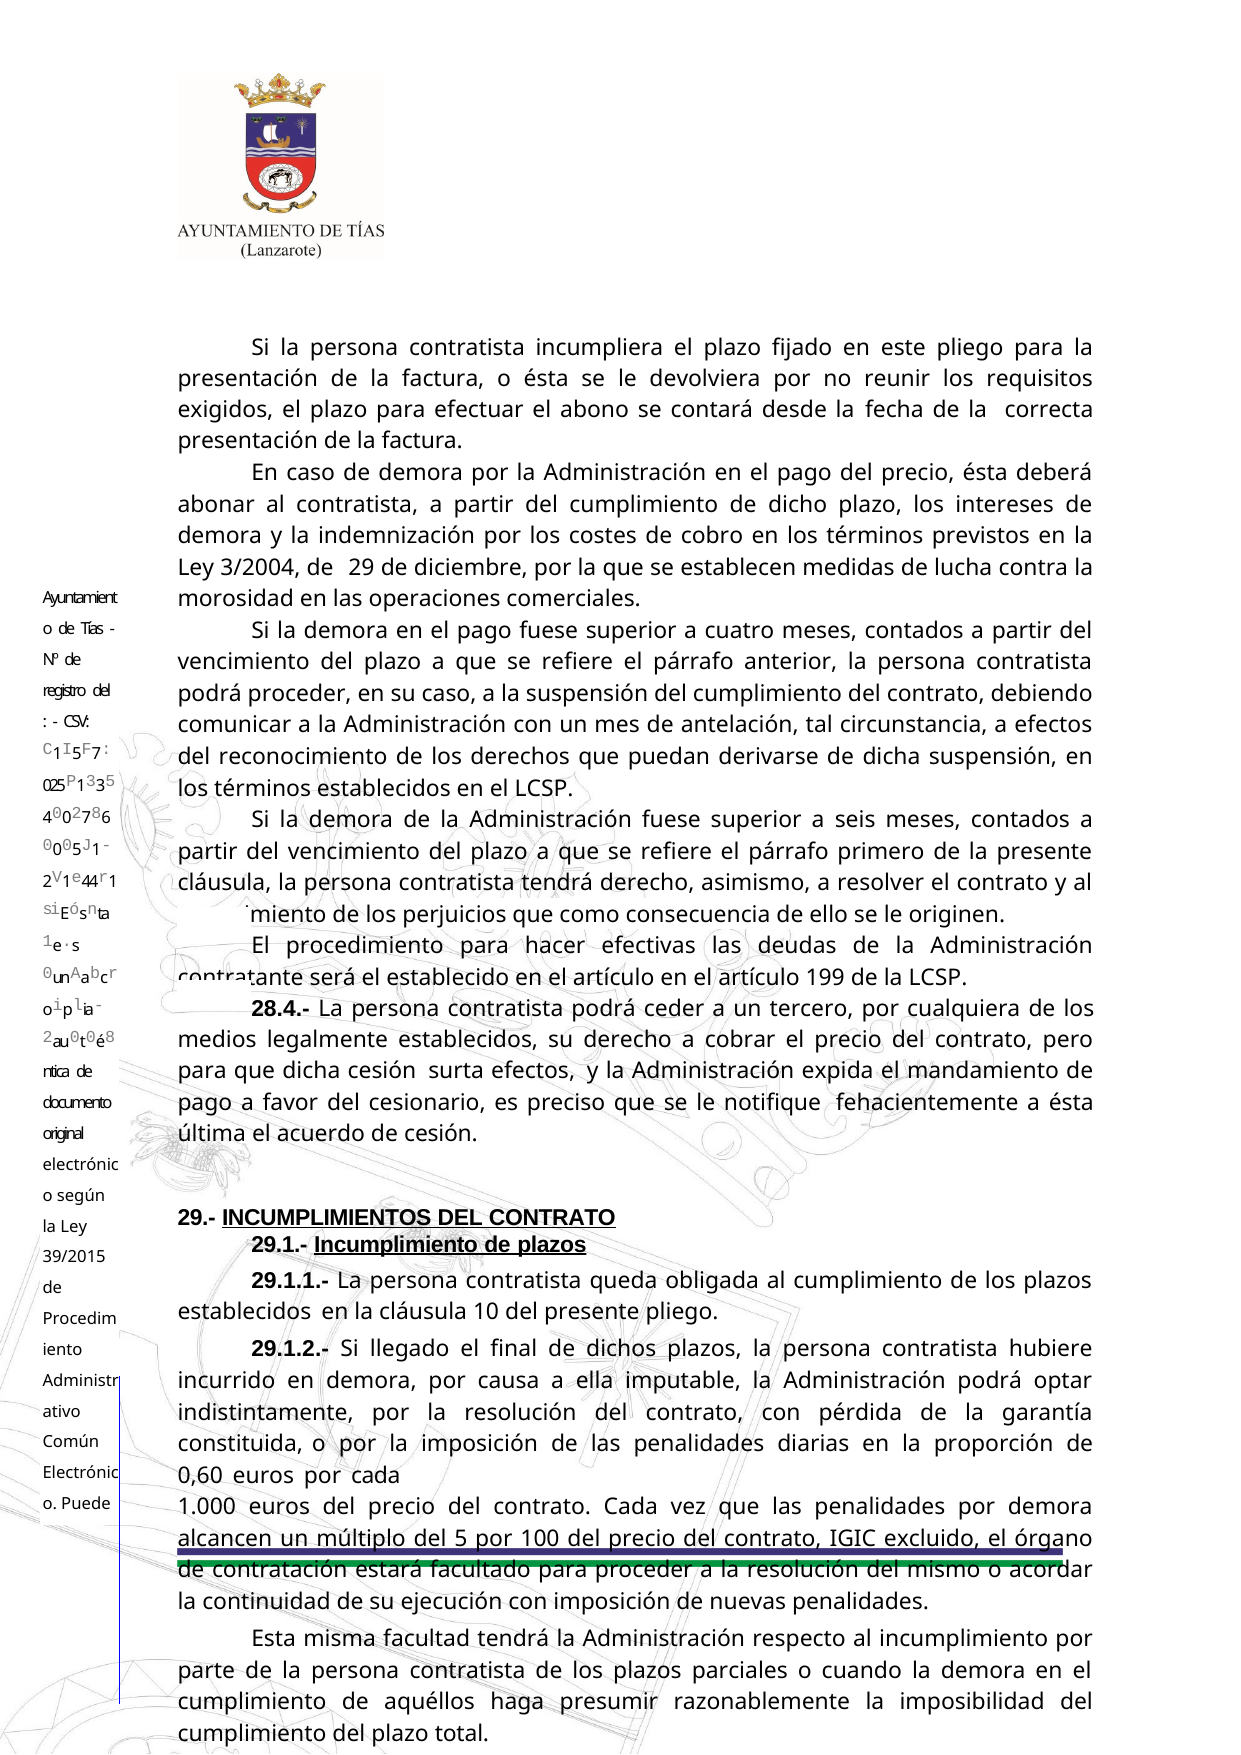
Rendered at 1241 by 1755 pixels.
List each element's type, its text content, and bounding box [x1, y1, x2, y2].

text 29.1.1.- La persona contratista queda obligada al cumplimiento de los plazos establecidos en la cláusula 10 del presente pliego. [995, 1263, 1093, 1326]
text Esta misma facultad tendrá la Administración respecto al incumplimiento por parte de la persona contratista de los plazos parciales o cuando la demora en el cumplimiento de aquéllos haga presumir razonablemente la imposibilidad del cumplimiento del plazo total. [995, 1622, 1093, 1748]
text Ayuntamiento de Tías - Nº de registro del : - CSV: C1I5F7:025P133540027860005J1-2V1e44r1siEósnta 1e.s 0unAabcroiplia-2au0t0é8ntica de documento original electrónico según la Ley 39/2015 de Procedimiento Administrativo Común Electrónico. Puede comprobar su autenticidad en: [42, 586, 119, 1525]
text En caso de demora por la Administración en el pago del precio, ésta deberá abonar al contratista, a partir del cumplimiento de dicho plazo, los intereses de demora y la indemnización por los costes de cobro en los términos previstos en la Ley 3/2004, de 29 de diciembre, por la que se establecen medidas de lucha contra la morosidad en las operaciones comerciales. [177, 456, 1094, 613]
text Si la persona contratista incumpliera el plazo fijado en este pliego para la presentación de la factura, o ésta se le devolviera por no reunir los requisitos exigidos, el plazo para efectuar el abono se contará desde la fecha de la correcta presentación de la factura. [177, 330, 1093, 455]
text 28.4.- La persona contratista podrá ceder a un tercero, por cualquiera de los medios legalmente establecidos, su derecho a cobrar el precio del contrato, pero para que dicha cesión surta efectos, y la Administración expida el mandamiento de pago a favor del cesionario, es preciso que se le notifique fehacientemente a ésta última el acuerdo de cesión. [995, 992, 1094, 1148]
text 1.000 euros del precio del contrato. Cada vez que las penalidades por demora alcancen un múltiplo del 5 por 100 del precio del contrato, IGIC excluido, el órgano de contratación estará facultado para proceder a la resolución del mismo o acordar la continuidad de su ejecución con imposición de nuevas penalidades. [995, 1490, 1094, 1616]
text El procedimiento para hacer efectivas las deudas de la Administración contratante será el establecido en el artículo en el artículo 199 de la LCSP. [995, 929, 1094, 992]
text Si la demora en el pago fuese superior a cuatro meses, contados a partir del vencimiento del plazo a que se refiere el párrafo anterior, la persona contratista podrá proceder, en su caso, a la suspensión del cumplimiento del contrato, debiendo comunicar a la Administración con un mes de antelación, tal circunstancia, a efectos del reconocimiento de los derechos que puedan derivarse de dicha suspensión, en los términos establecidos en el LCSP. [177, 614, 1093, 803]
text Si la demora de la Administración fuese superior a seis meses, contados a partir del vencimiento del plazo a que se refiere el párrafo primero de la presente cláusula, la persona contratista tendrá derecho, asimismo, a resolver el contrato y al resarcimiento de los perjuicios que como consecuencia de ello se le originen. [995, 803, 1093, 929]
subtitle 29.- INCUMPLIMIENTOS DEL CONTRATO [995, 1205, 1211, 1231]
subtitle 29.1.- Incumplimiento de plazos [995, 1231, 1211, 1257]
text 29.1.2.- Si llegado el final de dichos plazos, la persona contratista hubiere incurrido en demora, por causa a ella imputable, la Administración podrá optar indistintamente, por la resolución del contrato, con pérdida de la garantía constituida, o por la imposición de las penalidades diarias en la proporción de 0,60 euros por cada [995, 1332, 1094, 1490]
